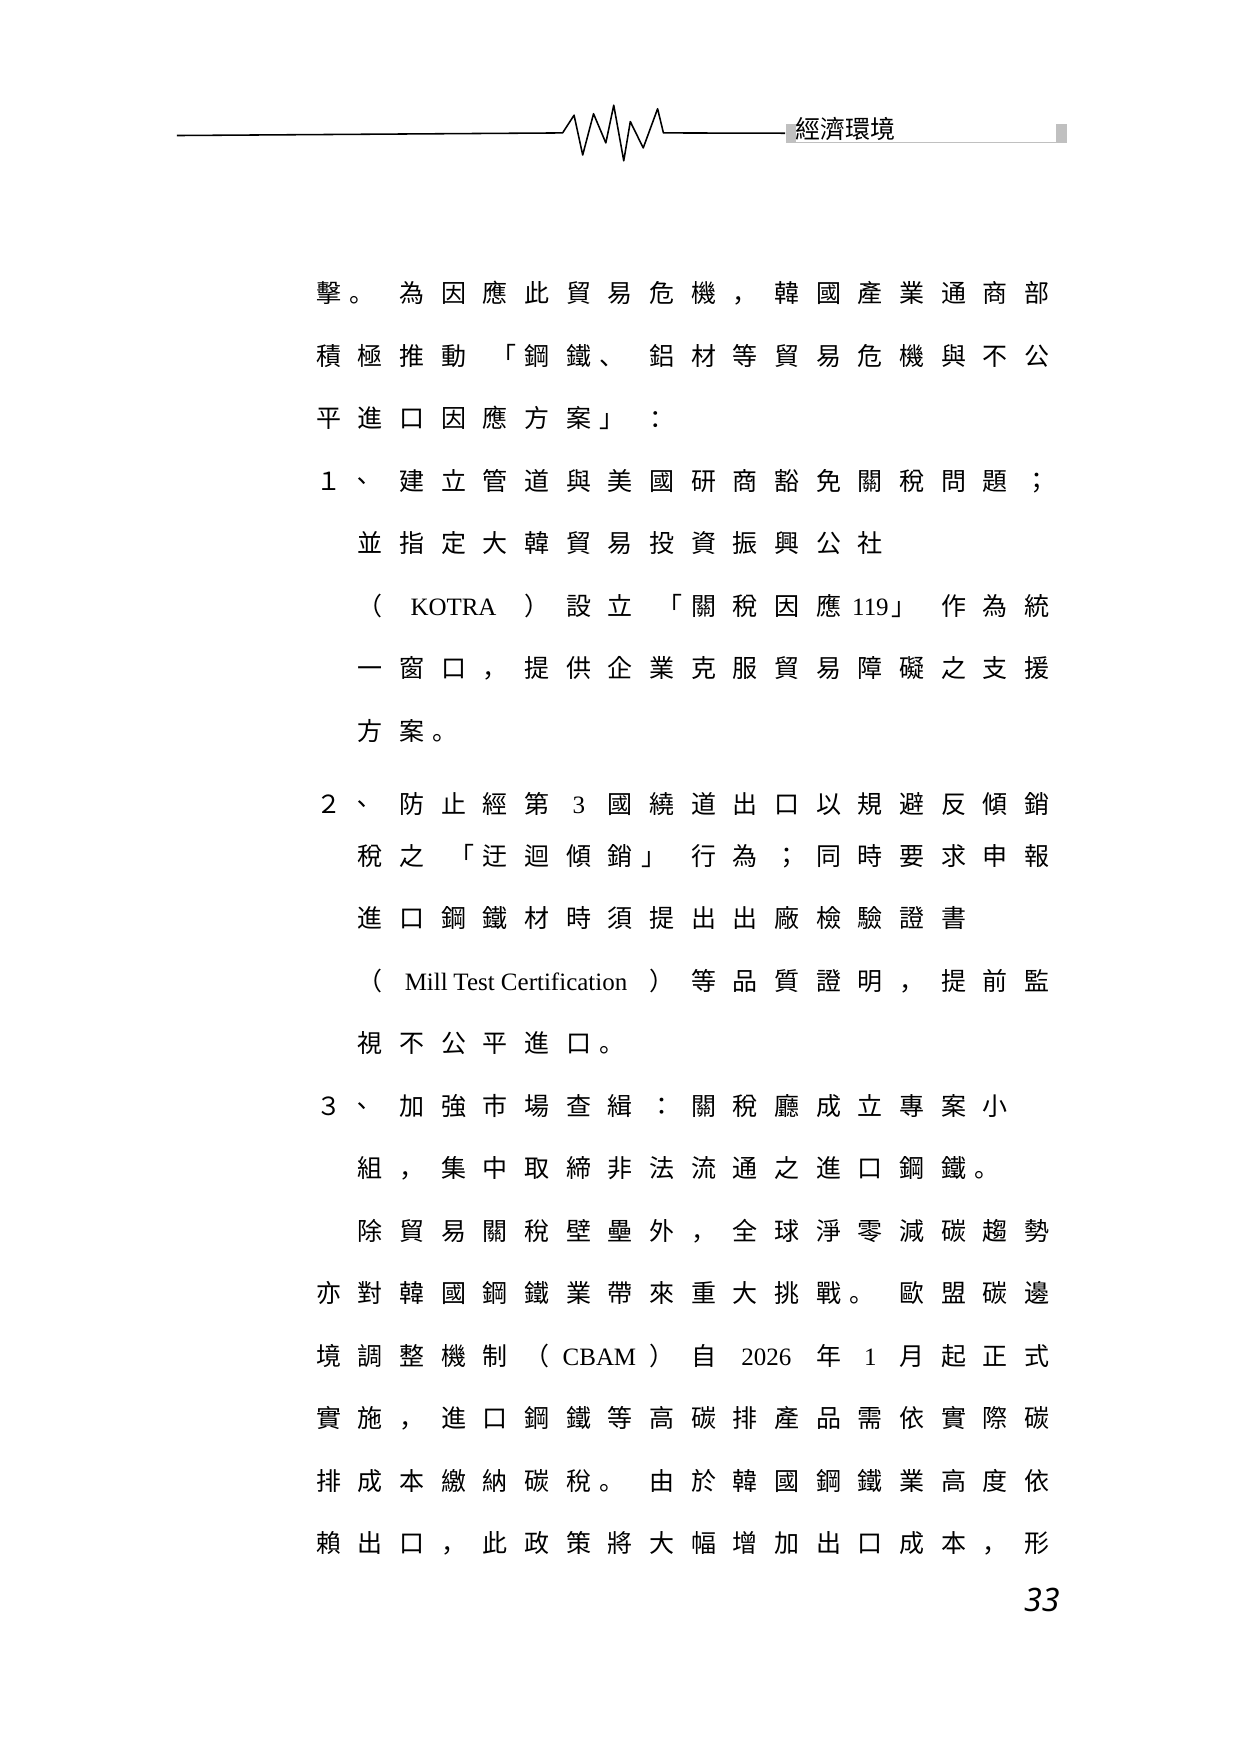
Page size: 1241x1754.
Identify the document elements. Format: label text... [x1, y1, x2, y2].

text １、建立管道與美國研商豁免關稅問題；並指定大韓貿易投資振興公社（KOTRA）設立「關稅因應119」作為統一窗口，提供企業克服貿易障礙之支援方案。 [281, 438, 1058, 750]
text 擊。為因應此貿易危機，韓國產業通商部積極推動「鋼鐵、鋁材等貿易危機與不公平進口因應方案」： [281, 250, 1058, 438]
text ３、加強市場查緝：關稅廳成立專案小組，集中取締非法流通之進口鋼鐵。 [281, 1063, 1058, 1188]
text ２、防止經第3國繞道出口以規避反傾銷稅之「迂迴傾銷」行為；同時要求申報進口鋼鐵材時須提出出廠檢驗證書（Mill Test Certification）等品質證明，提前監視不公平進口。 [281, 750, 1058, 1063]
text 除貿易關稅壁壘外，全球淨零減碳趨勢亦對韓國鋼鐵業帶來重大挑戰。歐盟碳邊境調整機制（CBAM）自2026年1月起正式實施，進口鋼鐵等高碳排產品需依實際碳排成本繳納碳稅。由於韓國鋼鐵業高度依賴出口，此政策將大幅增加出口成本，形 [281, 1188, 1058, 1563]
